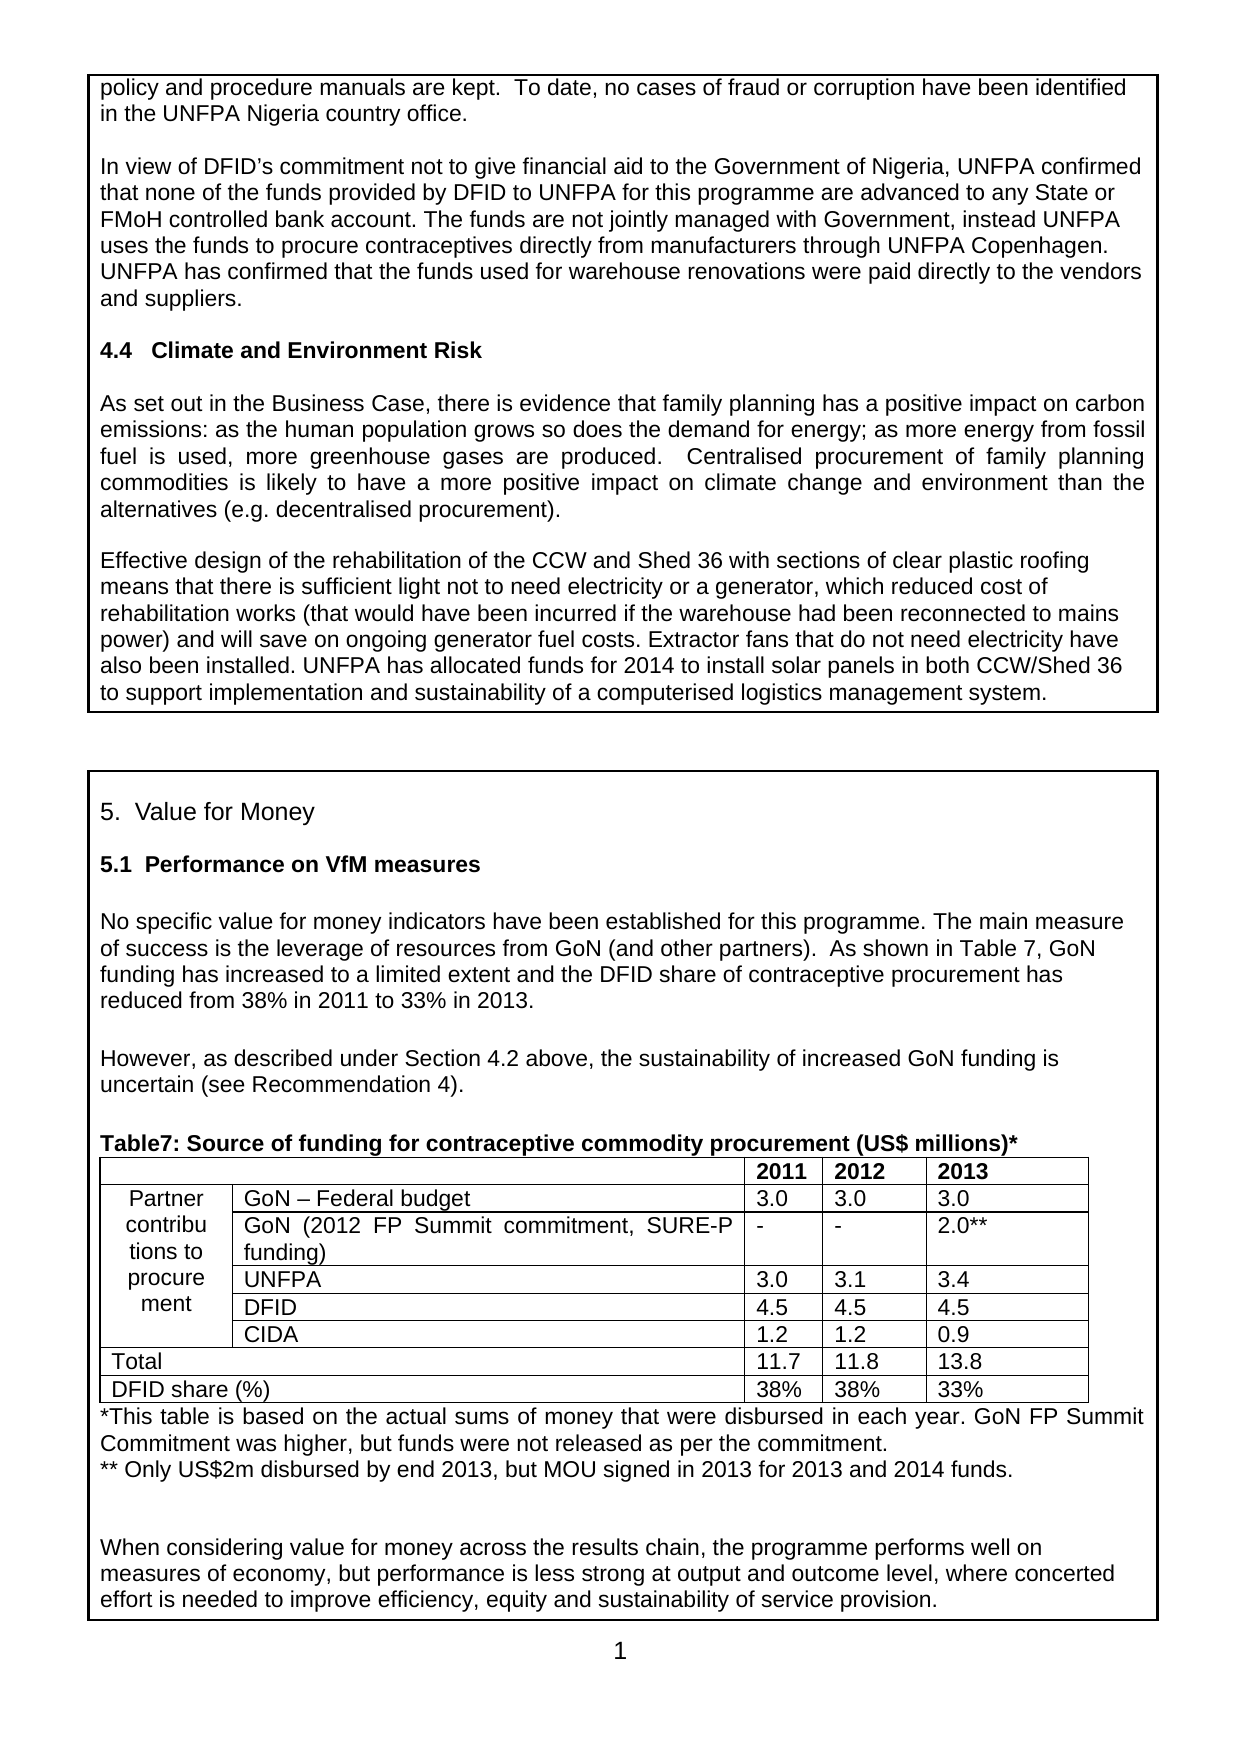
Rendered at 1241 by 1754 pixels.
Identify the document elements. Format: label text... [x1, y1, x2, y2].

table_cell DFID share (%) [101, 1376, 744, 1402]
table_cell 5.1 Performance on VfM measures No specific value for money indicators have been established for this programme. The main measure of success is the leverage of resources from GoN (and other partners). As shown in Table 7, GoN funding has increased to a limited extent and the DFID share of contraceptive procurement has reduced from 38% in 2011 to 33% in 2013. However, as described under Section 4.2 above, the sustainability of increased GoN funding is uncertain (see Recommendation 4). Table7: Source of funding for contraceptive commodity procurement (US$ millions)* *This table is based on the actual sums of money that were disbursed in each year. GoN FP Summit Commitment was higher, but funds were not released as per the commitment. ** Only US$2m disbursed by end 2013, but MOU signed in 2013 for 2013 and 2014 funds. When considering value for money across the results chain, the programme performs well on measures of economy, but performance is less strong at output and outcome level, where concerted effort is needed to improve efficiency, equity and sustainability of service provision. [90, 826, 1156, 1619]
table_cell CIDA [233, 1321, 744, 1347]
table_cell 11.7 [745, 1348, 822, 1375]
table_cell 13.8 [927, 1348, 1088, 1375]
table_cell 4.5 [927, 1294, 1088, 1320]
table_cell 4.5 [823, 1294, 926, 1320]
table_cell 38% [823, 1376, 926, 1402]
table_cell 11.8 [823, 1348, 926, 1375]
table_header 2013 [927, 1158, 1088, 1184]
table_cell UNFPA [233, 1266, 744, 1292]
table_cell 3.4 [927, 1266, 1088, 1292]
table_cell 3.0 [745, 1185, 822, 1211]
table_cell - [745, 1213, 822, 1265]
table_header 5. Value for Money [90, 772, 1156, 826]
table_cell 3.1 [823, 1266, 926, 1292]
table_cell 3.0 [745, 1266, 822, 1292]
table_cell - [823, 1213, 926, 1265]
table_header 2012 [823, 1158, 926, 1184]
table_cell 1.2 [745, 1321, 822, 1347]
table_header 2011 [745, 1158, 822, 1184]
table_cell 3.0 [927, 1185, 1088, 1211]
table_cell 2.0** [927, 1213, 1088, 1265]
table_cell GoN – Federal budget [233, 1185, 744, 1211]
table_header [101, 1158, 744, 1184]
table_cell 1.2 [823, 1321, 926, 1347]
table_cell GoN (2012 FP Summit commitment, SURE-P funding) [233, 1213, 744, 1265]
table_cell 38% [745, 1376, 822, 1402]
table_cell policy and procedure manuals are kept. To date, no cases of fraud or corruption have been identified in the UNFPA Nigeria country office. In view of DFID’s commitment not to give financial aid to the Government of Nigeria, UNFPA confirmed that none of the funds provided by DFID to UNFPA for this programme are advanced to any State or FMoH controlled bank account. The funds are not jointly managed with Government, instead UNFPA uses the funds to procure contraceptives directly from manufacturers through UNFPA Copenhagen. UNFPA has confirmed that the funds used for warehouse renovations were paid directly to the vendors and suppliers. 4.4 Climate and Environment Risk As set out in the Business Case, there is evidence that family planning has a positive impact on carbon emissions: as the human population grows so does the demand for energy; as more energy from fossil fuel is used, more greenhouse gases are produced. Centralised procurement of family planning commodities is likely to have a more positive impact on climate change and environment than the alternatives (e.g. decentralised procurement). Effective design of the rehabilitation of the CCW and Shed 36 with sections of clear plastic roofing means that there is sufficient light not to need electricity or a generator, which reduced cost of rehabilitation works (that would have been incurred if the warehouse had been reconnected to mains power) and will save on ongoing generator fuel costs. Extractor fans that do not need electricity have also been installed. UNFPA has allocated funds for 2014 to install solar panels in both CCW/Shed 36 to support implementation and sustainability of a computerised logistics management system. [90, 76, 1156, 711]
table_cell DFID [233, 1294, 744, 1320]
table_cell 33% [927, 1376, 1088, 1402]
table_cell 0.9 [927, 1321, 1088, 1347]
table_cell 4.5 [745, 1294, 822, 1320]
table_cell 3.0 [823, 1185, 926, 1211]
table_cell Total [101, 1348, 744, 1375]
table_cell Partner contributions to procurement [101, 1185, 232, 1347]
